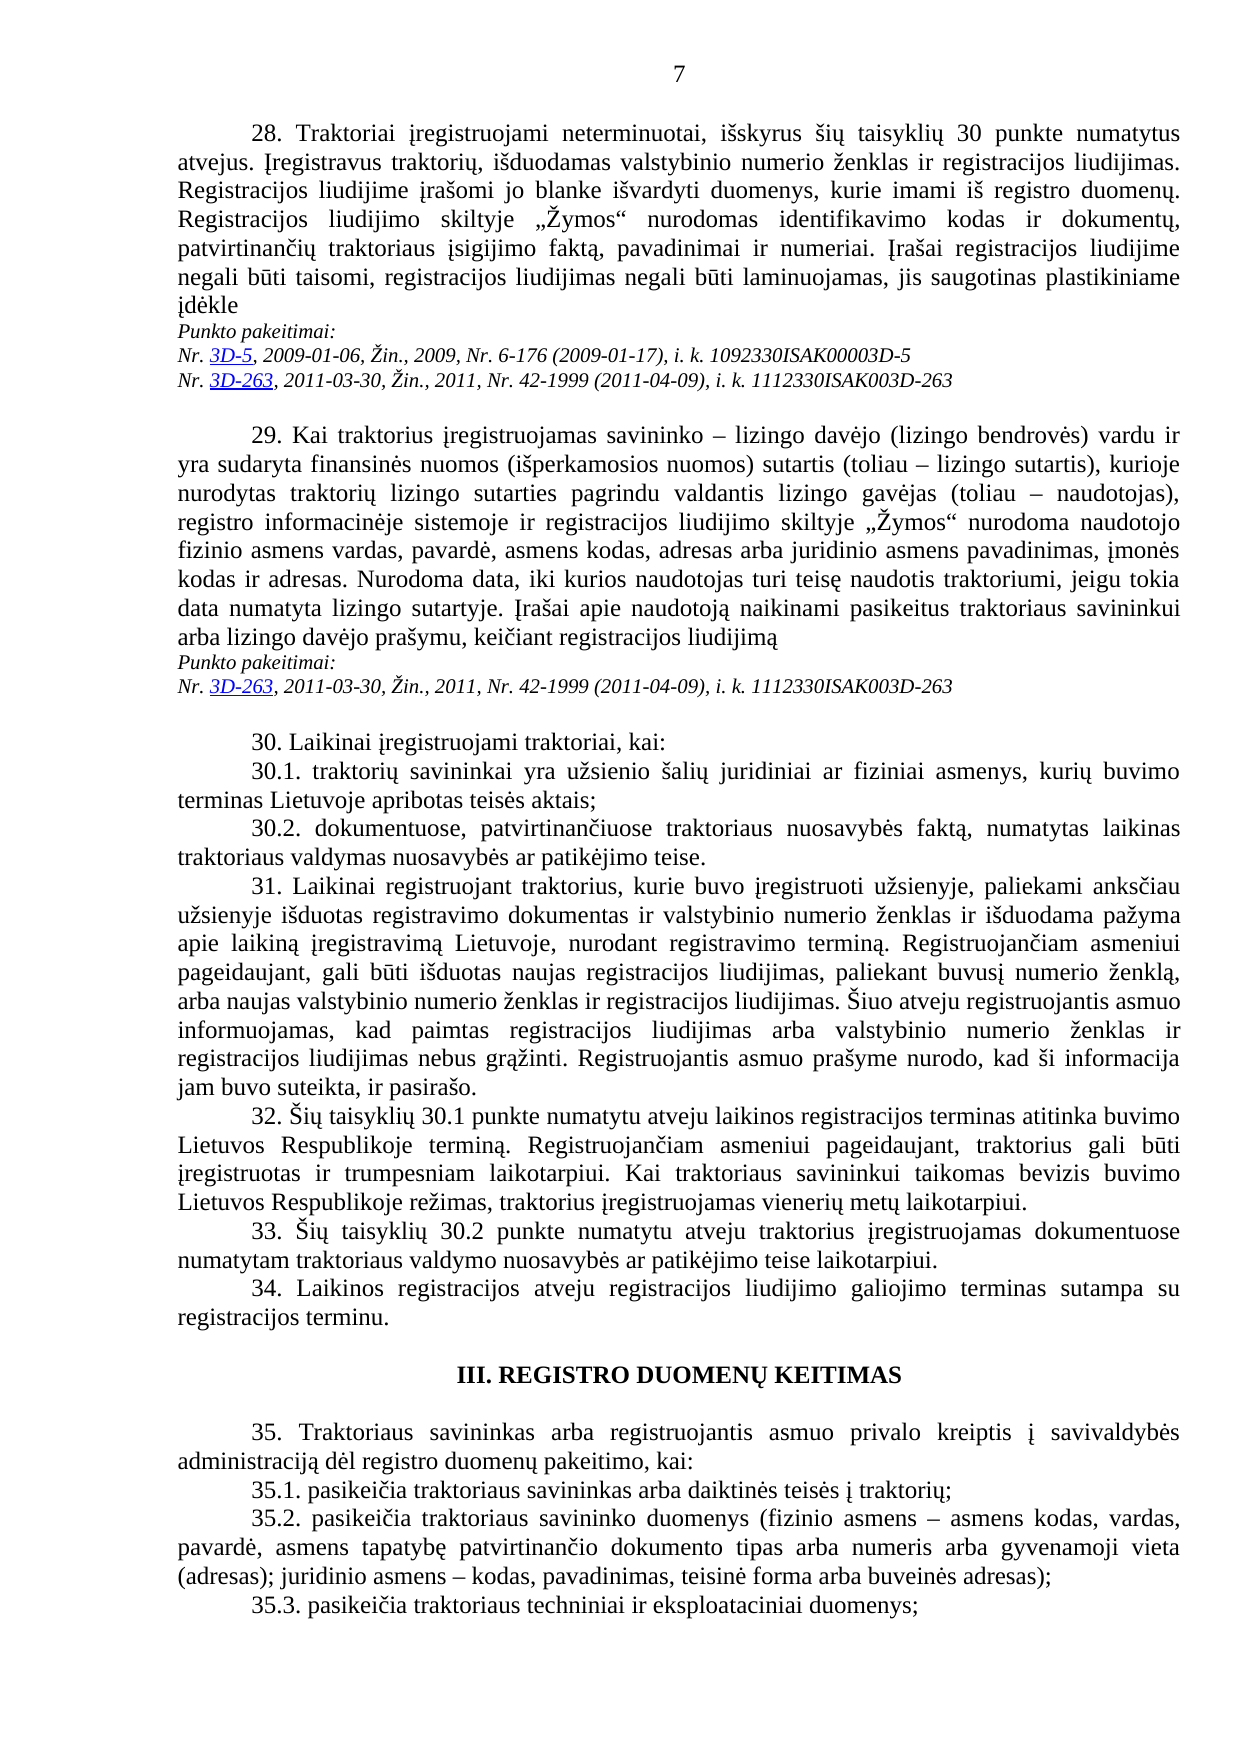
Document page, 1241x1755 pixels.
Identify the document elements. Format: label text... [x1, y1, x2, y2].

text 29. Kai traktorius įregistruojamas savininko – lizingo davėjo (lizingo bendrovės) vardu ir yra sudaryta finansinės nuomos (išperkamosios nuomos) sutartis (toliau – lizingo sutartis), kurioje nurodytas traktorių lizingo sutarties pagrindu valdantis lizingo gavėjas (toliau – naudotojas), registro informacinėje sistemoje ir registracijos liudijimo skiltyje „Žymos“ nurodoma naudotojo fizinio asmens vardas, pavardė, asmens kodas, adresas arba juridinio asmens pavadinimas, įmonės kodas ir adresas. Nurodoma data, iki kurios naudotojas turi teisę naudotis traktoriumi, jeigu tokia data numatyta lizingo sutartyje. Įrašai apie naudotoją naikinami pasikeitus traktoriaus savininkui arba lizingo davėjo prašymu, keičiant registracijos liudijimą [177, 420, 1181, 650]
text 35.3. pasikeičia traktoriaus techniniai ir eksploataciniai duomenys; [177, 1590, 1181, 1618]
text Punkto pakeitimai: [177, 650, 1181, 674]
text Punkto pakeitimai: [177, 319, 1181, 343]
text 34. Laikinos registracijos atveju registracijos liudijimo galiojimo terminas sutampa su registracijos terminu. [177, 1273, 1181, 1331]
text III. REGISTRO DUOMENŲ KEITIMAS [177, 1360, 1181, 1388]
text Nr. 3D-263, 2011-03-30, Žin., 2011, Nr. 42-1999 (2011-04-09), i. k. 1112330ISAK003D-263 [177, 367, 1181, 392]
text Nr. 3D-263, 2011-03-30, Žin., 2011, Nr. 42-1999 (2011-04-09), i. k. 1112330ISAK003D-263 [177, 674, 1181, 698]
text 30.2. dokumentuose, patvirtinančiuose traktoriaus nuosavybės faktą, numatytas laikinas traktoriaus valdymas nuosavybės ar patikėjimo teise. [177, 813, 1181, 871]
text 30.1. traktorių savininkai yra užsienio šalių juridiniai ar fiziniai asmenys, kurių buvimo terminas Lietuvoje apribotas teisės aktais; [177, 756, 1181, 813]
text 33. Šių taisyklių 30.2 punkte numatytu atveju traktorius įregistruojamas dokumentuose numatytam traktoriaus valdymo nuosavybės ar patikėjimo teise laikotarpiui. [177, 1216, 1181, 1273]
text 35.1. pasikeičia traktoriaus savininkas arba daiktinės teisės į traktorių; [177, 1475, 1181, 1503]
text 31. Laikinai registruojant traktorius, kurie buvo įregistruoti užsienyje, paliekami anksčiau užsienyje išduotas registravimo dokumentas ir valstybinio numerio ženklas ir išduodama pažyma apie laikiną įregistravimą Lietuvoje, nurodant registravimo terminą. Registruojančiam asmeniui pageidaujant, gali būti išduotas naujas registracijos liudijimas, paliekant buvusį numerio ženklą, arba naujas valstybinio numerio ženklas ir registracijos liudijimas. Šiuo atveju registruojantis asmuo informuojamas, kad paimtas registracijos liudijimas arba valstybinio numerio ženklas ir registracijos liudijimas nebus grąžinti. Registruojantis asmuo prašyme nurodo, kad ši informacija jam buvo suteikta, ir pasirašo. [177, 871, 1181, 1101]
text 35.2. pasikeičia traktoriaus savininko duomenys (fizinio asmens – asmens kodas, vardas, pavardė, asmens tapatybę patvirtinančio dokumento tipas arba numeris arba gyvenamoji vieta (adresas); juridinio asmens – kodas, pavadinimas, teisinė forma arba buveinės adresas); [177, 1503, 1181, 1590]
text 32. Šių taisyklių 30.1 punkte numatytu atveju laikinos registracijos terminas atitinka buvimo Lietuvos Respublikoje terminą. Registruojančiam asmeniui pageidaujant, traktorius gali būti įregistruotas ir trumpesniam laikotarpiui. Kai traktoriaus savininkui taikomas bevizis buvimo Lietuvos Respublikoje režimas, traktorius įregistruojamas vienerių metų laikotarpiui. [177, 1101, 1181, 1216]
text 30. Laikinai įregistruojami traktoriai, kai: [177, 727, 1181, 756]
text 28. Traktoriai įregistruojami neterminuotai, išskyrus šių taisyklių 30 punkte numatytus atvejus. Įregistravus traktorių, išduodamas valstybinio numerio ženklas ir registracijos liudijimas. Registracijos liudijime įrašomi jo blanke išvardyti duomenys, kurie imami iš registro duomenų. Registracijos liudijimo skiltyje „Žymos“ nurodomas identifikavimo kodas ir dokumentų, patvirtinančių traktoriaus įsigijimo faktą, pavadinimai ir numeriai. Įrašai registracijos liudijime negali būti taisomi, registracijos liudijimas negali būti laminuojamas, jis saugotinas plastikiniame įdėkle [177, 118, 1181, 319]
text 35. Traktoriaus savininkas arba registruojantis asmuo privalo kreiptis į savivaldybės administraciją dėl registro duomenų pakeitimo, kai: [177, 1417, 1181, 1475]
text Nr. 3D-5, 2009-01-06, Žin., 2009, Nr. 6-176 (2009-01-17), i. k. 1092330ISAK00003D-5 [177, 343, 1181, 367]
